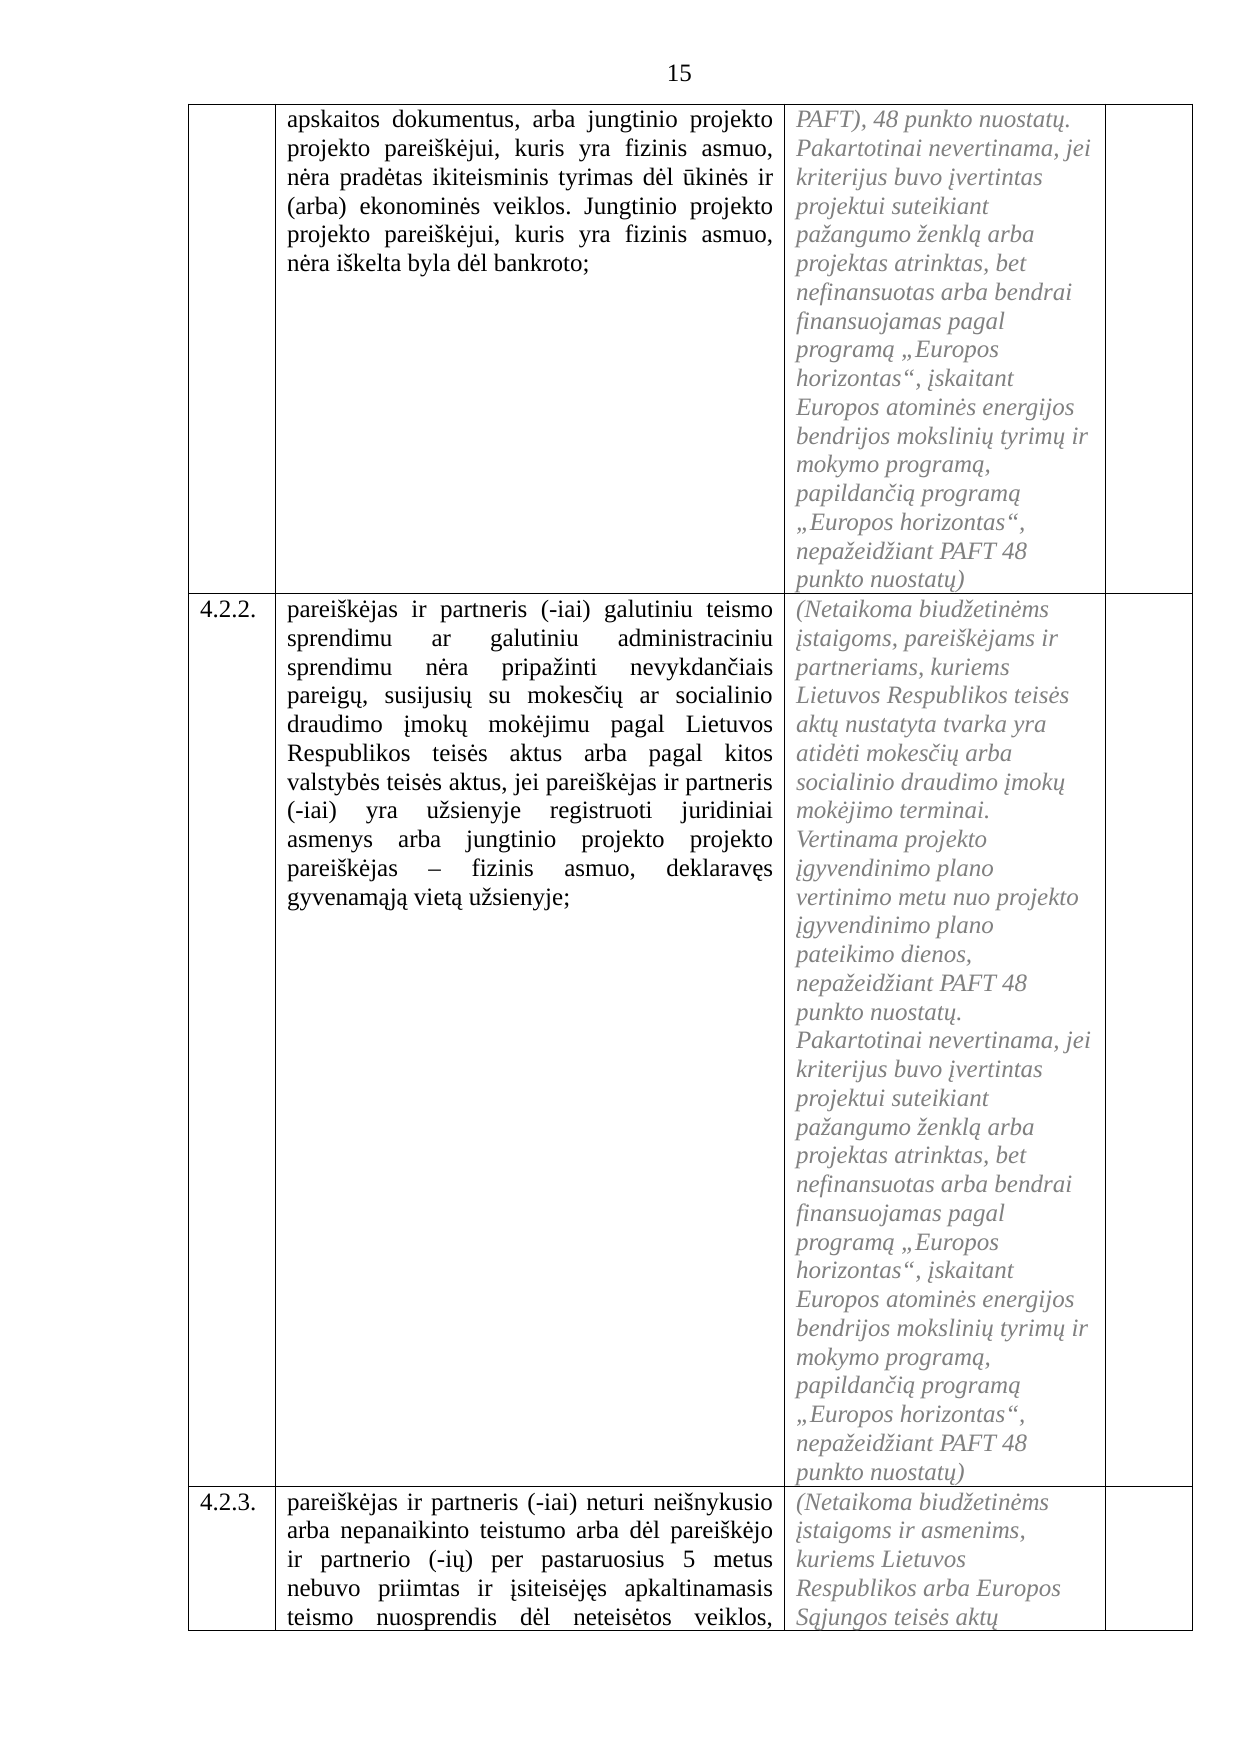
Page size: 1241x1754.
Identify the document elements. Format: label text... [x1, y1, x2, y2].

table_cell [189, 105, 275, 593]
table_cell pareiškėjas ir partneris (-iai) galutiniu teismo sprendimu ar galutiniu administraciniu sprendimu nėra pripažinti nevykdančiais pareigų, susijusių su mokesčių ar socialinio draudimo įmokų mokėjimu pagal Lietuvos Respublikos teisės aktus arba pagal kitos valstybės teisės aktus, jei pareiškėjas ir partneris (-iai) yra užsienyje registruoti juridiniai asmenys arba jungtinio projekto projekto pareiškėjas – fizinis asmuo, deklaravęs gyvenamąją vietą užsienyje; [276, 594, 784, 1486]
table_cell pareiškėjas ir partneris (-iai) neturi neišnykusio arba nepanaikinto teistumo arba dėl pareiškėjo ir partnerio (-ių) per pastaruosius 5 metus nebuvo priimtas ir įsiteisėjęs apkaltinamasis teismo nuosprendis dėl neteisėtos veiklos, [276, 1487, 784, 1630]
table_cell [1106, 594, 1192, 1486]
table_cell (Netaikoma biudžetinėms įstaigoms ir asmenims, kuriems Lietuvos Respublikos arba Europos Sąjungos teisės aktų [785, 1487, 1105, 1630]
table_cell 4.2.2. [189, 594, 275, 1486]
table_cell apskaitos dokumentus, arba jungtinio projekto projekto pareiškėjui, kuris yra fizinis asmuo, nėra pradėtas ikiteisminis tyrimas dėl ūkinės ir (arba) ekonominės veiklos. Jungtinio projekto projekto pareiškėjui, kuris yra fizinis asmuo, nėra iškelta byla dėl bankroto; [276, 105, 784, 593]
table_cell (Netaikoma biudžetinėms įstaigoms, pareiškėjams ir partneriams, kuriems Lietuvos Respublikos teisės aktų nustatyta tvarka yra atidėti mokesčių arba socialinio draudimo įmokų mokėjimo terminai. Vertinama projekto įgyvendinimo plano vertinimo metu nuo projekto įgyvendinimo plano pateikimo dienos, nepažeidžiant PAFT 48 punkto nuostatų. Pakartotinai nevertinama, jei kriterijus buvo įvertintas projektui suteikiant pažangumo ženklą arba projektas atrinktas, bet nefinansuotas arba bendrai finansuojamas pagal programą „Europos horizontas“, įskaitant Europos atominės energijos bendrijos mokslinių tyrimų ir mokymo programą, papildančią programą „Europos horizontas“, nepažeidžiant PAFT 48 punkto nuostatų) [785, 594, 1105, 1486]
table_cell PAFT), 48 punkto nuostatų. Pakartotinai nevertinama, jei kriterijus buvo įvertintas projektui suteikiant pažangumo ženklą arba projektas atrinktas, bet nefinansuotas arba bendrai finansuojamas pagal programą „Europos horizontas“, įskaitant Europos atominės energijos bendrijos mokslinių tyrimų ir mokymo programą, papildančią programą „Europos horizontas“, nepažeidžiant PAFT 48 punkto nuostatų) [785, 105, 1105, 593]
table_cell 4.2.3. [189, 1487, 275, 1630]
table_cell [1106, 105, 1192, 593]
table_cell [1106, 1487, 1192, 1630]
